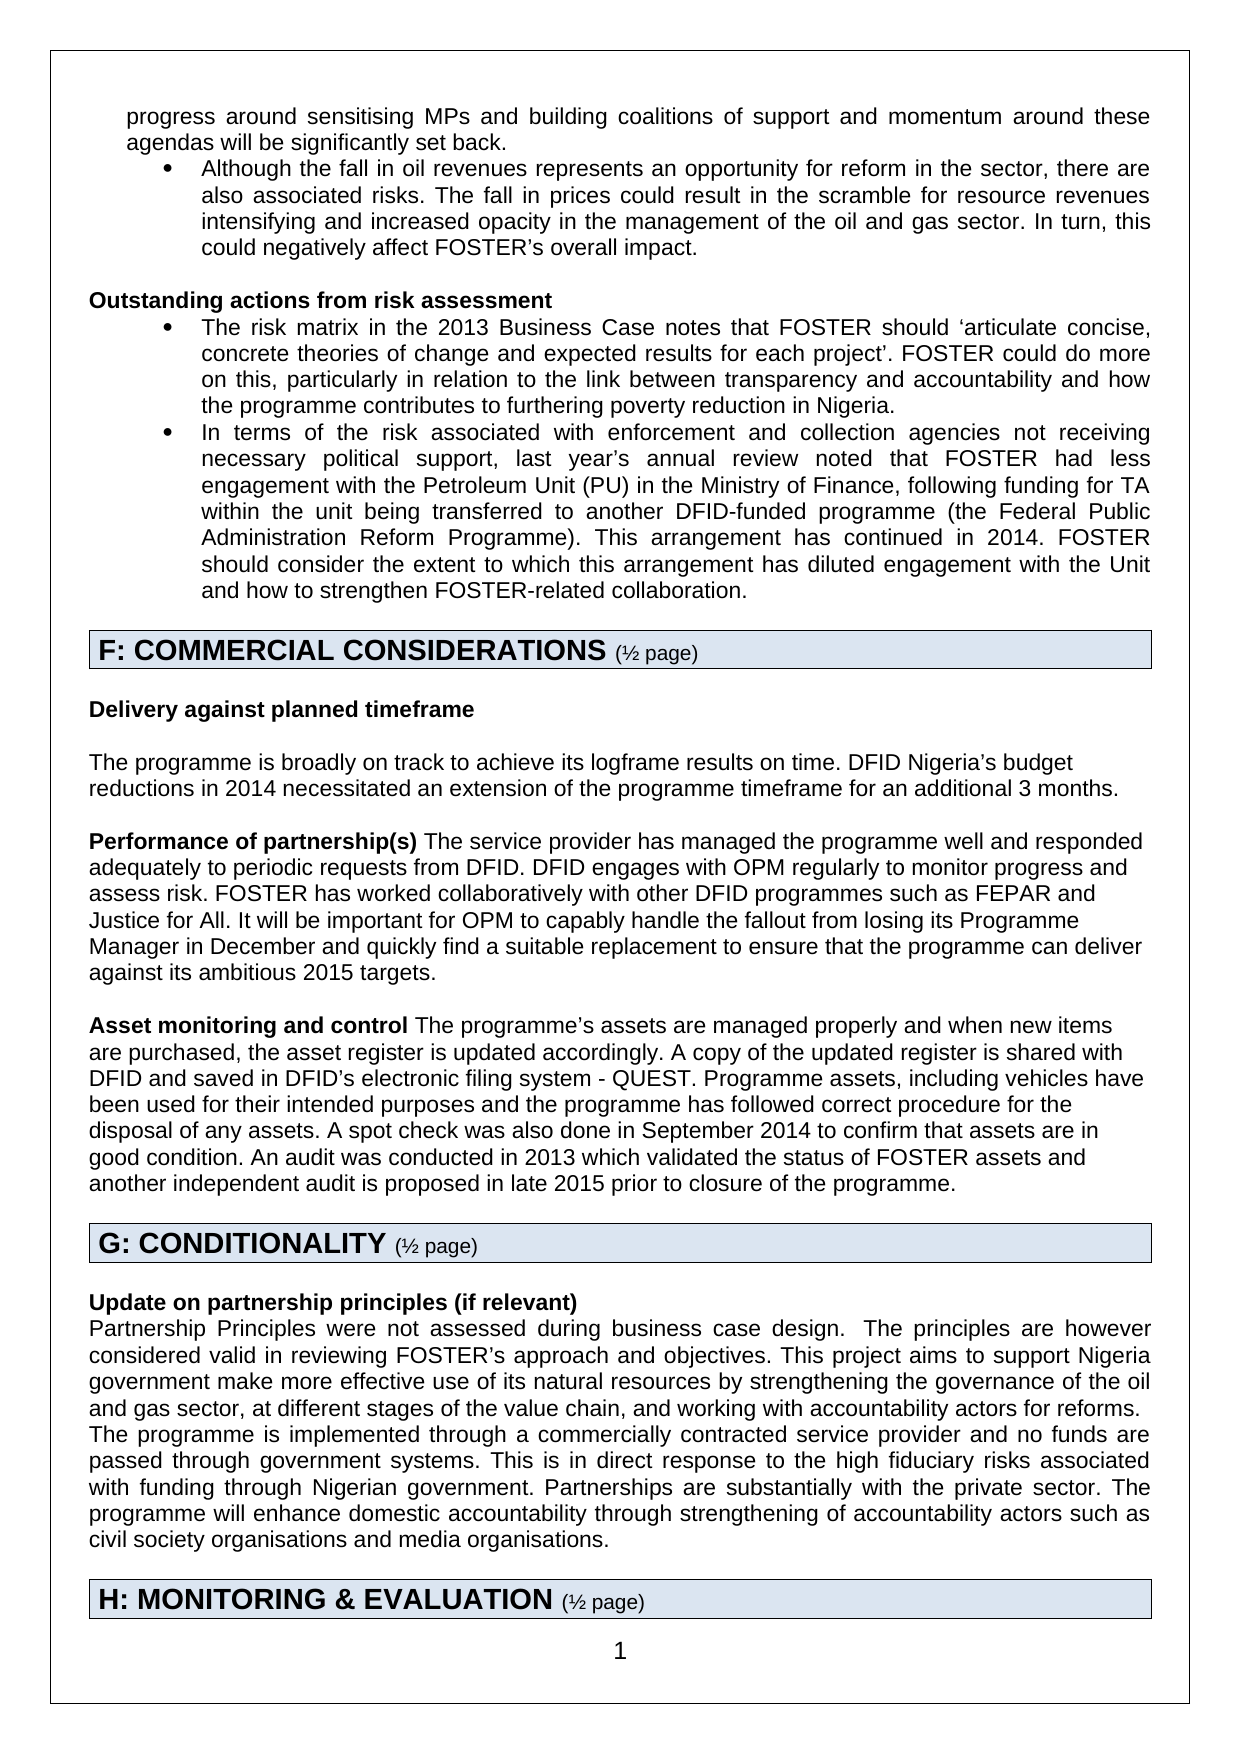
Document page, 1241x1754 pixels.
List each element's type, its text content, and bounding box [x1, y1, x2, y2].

text H: MONITORING & EVALUATION (½ page) [90, 1580, 1151, 1618]
text The programme is broadly on track to achieve its logframe results on time. DFID Nigeria’s budget reductions in 2014 necessitated an extension of the programme timeframe for an additional 3 months. [89, 748, 1152, 801]
list Although the fall in oil revenues represents an opportunity for reform in the sector, there are also associated risks. The fall in prices could result in the scramble for resource revenues intensifying and increased opacity in the management of the oil and gas sector. In turn, this could negatively affect FOSTER’s overall impact. [164, 155, 1152, 261]
text Outstanding actions from risk assessment [89, 287, 1152, 313]
list In terms of the risk associated with enforcement and collection agencies not receiving necessary political support, last year’s annual review noted that FOSTER had less engagement with the Petroleum Unit (PU) in the Ministry of Finance, following funding for TA within the unit being transferred to another DFID-funded programme (the Federal Public Administration Reform Programme). This arrangement has continued in 2014. FOSTER should consider the extent to which this arrangement has diluted engagement with the Unit and how to strengthen FOSTER-related collaboration. [164, 419, 1152, 603]
text F: COMMERCIAL CONSIDERATIONS (½ page) [90, 631, 1151, 668]
text Delivery against planned timeframe [89, 696, 1152, 722]
text Update on partnership principles (if relevant) [89, 1289, 1152, 1315]
text G: CONDITIONALITY (½ page) [90, 1224, 1151, 1262]
text Performance of partnership(s) The service provider has managed the programme well and responded adequately to periodic requests from DFID. DFID engages with OPM regularly to monitor progress and assess risk. FOSTER has worked collaboratively with other DFID programmes such as FEPAR and Justice for All. It will be important for OPM to capably handle the fallout from losing its Programme Manager in December and quickly find a suitable replacement to ensure that the programme can deliver against its ambitious 2015 targets. [89, 828, 1152, 986]
text Asset monitoring and control The programme’s assets are managed properly and when new items are purchased, the asset register is updated accordingly. A copy of the updated register is shared with DFID and saved in DFID’s electronic filing system - QUEST. Programme assets, including vehicles have been used for their intended purposes and the programme has followed correct procedure for the disposal of any assets. A spot check was also done in September 2014 to confirm that assets are in good condition. An audit was conducted in 2013 which validated the status of FOSTER assets and another independent audit is proposed in late 2015 prior to closure of the programme. [89, 1012, 1152, 1197]
text Partnership Principles were not assessed during business case design. The principles are however considered valid in reviewing FOSTER’s approach and objectives. This project aims to support Nigeria government make more effective use of its natural resources by strengthening the governance of the oil and gas sector, at different stages of the value chain, and working with accountability actors for reforms. The programme is implemented through a commercially contracted service provider and no funds are passed through government systems. This is in direct response to the high fiduciary risks associated with funding through Nigerian government. Partnerships are substantially with the private sector. The programme will enhance domestic accountability through strengthening of accountability actors such as civil society organisations and media organisations. [89, 1315, 1152, 1553]
list progress around sensitising MPs and building coalitions of support and momentum around these agendas will be significantly set back. [126, 103, 1152, 155]
list The risk matrix in the 2013 Business Case notes that FOSTER should ‘articulate concise, concrete theories of change and expected results for each project’. FOSTER could do more on this, particularly in relation to the link between transparency and accountability and how the programme contributes to furthering poverty reduction in Nigeria. [164, 313, 1152, 419]
